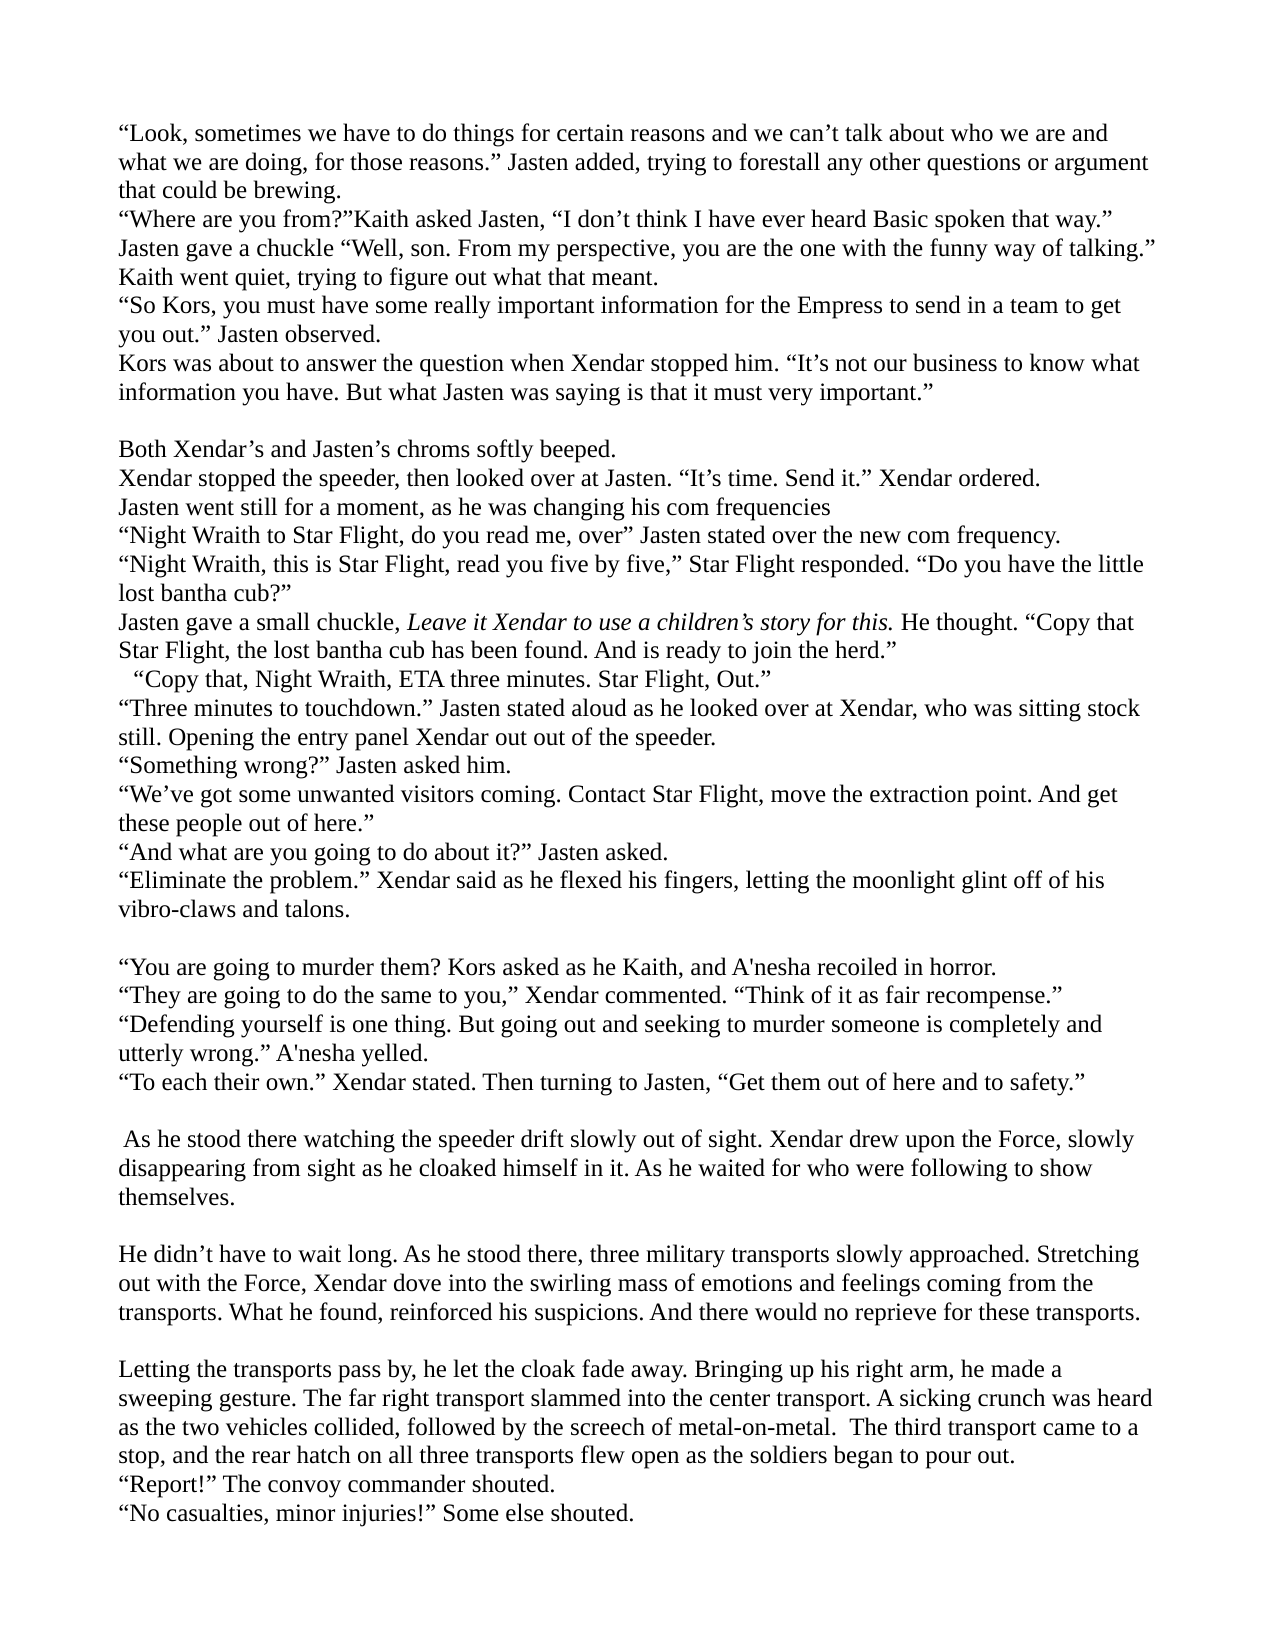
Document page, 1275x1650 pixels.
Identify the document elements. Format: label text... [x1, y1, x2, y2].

text “We’ve got some unwanted visitors coming. Contact Star Flight, move the extraction point. And get these people out of here.” [118, 779, 1157, 837]
text Kaith went quiet, trying to figure out what that meant. [118, 262, 1157, 291]
text “They are going to do the same to you,” Xendar commented. “Think of it as fair recompense.” [118, 981, 1157, 1009]
text Kors was about to answer the question when Xendar stopped him. “It’s not our business to know what information you have. But what Jasten was saying is that it must very important.” [118, 348, 1157, 406]
text He didn’t have to wait long. As he stood there, three military transports slowly approached. Stretching out with the Force, Xendar dove into the swirling mass of emotions and feelings coming from the transports. What he found, reinforced his suspicions. And there would no reprieve for these transports. [118, 1239, 1157, 1326]
text “Something wrong?” Jasten asked him. [118, 751, 1157, 779]
text “Look, sometimes we have to do things for certain reasons and we can’t talk about who we are and what we are doing, for those reasons.” Jasten added, trying to forestall any other questions or argument that could be brewing. [118, 118, 1157, 204]
text “Where are you from?”Kaith asked Jasten, “I don’t think I have ever heard Basic spoken that way.” [118, 204, 1157, 233]
text “Copy that, Night Wraith, ETA three minutes. Star Flight, Out.” [118, 664, 1157, 693]
text “Three minutes to touchdown.” Jasten stated aloud as he looked over at Xendar, who was sitting stock still. Opening the entry panel Xendar out out of the speeder. [118, 693, 1157, 751]
text “To each their own.” Xendar stated. Then turning to Jasten, “Get them out of here and to safety.” [118, 1067, 1157, 1096]
text “And what are you going to do about it?” Jasten asked. [118, 837, 1157, 866]
text “Defending yourself is one thing. But going out and seeking to murder someone is completely and utterly wrong.” A'nesha yelled. [118, 1009, 1157, 1067]
text “No casualties, minor injuries!” Some else shouted. [118, 1498, 1157, 1527]
text “Night Wraith, this is Star Flight, read you five by five,” Star Flight responded. “Do you have the little lost bantha cub?” [118, 549, 1157, 607]
text “Night Wraith to Star Flight, do you read me, over” Jasten stated over the new com frequency. [118, 521, 1157, 549]
text “You are going to murder them? Kors asked as he Kaith, and A'nesha recoiled in horror. [118, 952, 1157, 981]
text Jasten gave a chuckle “Well, son. From my perspective, you are the one with the funny way of talking.” [118, 233, 1157, 262]
text Letting the transports pass by, he let the cloak fade away. Bringing up his right arm, he made a sweeping gesture. The far right transport slammed into the center transport. A sicking crunch was heard as the two vehicles collided, followed by the screech of metal-on-metal. The third transport came to a stop, and the rear hatch on all three transports flew open as the soldiers began to pour out. [118, 1354, 1157, 1469]
text “Report!” The convoy commander shouted. [118, 1469, 1157, 1498]
text “So Kors, you must have some really important information for the Empress to send in a team to get you out.” Jasten observed. [118, 291, 1157, 348]
text Xendar stopped the speeder, then looked over at Jasten. “It’s time. Send it.” Xendar ordered. [118, 463, 1157, 492]
text Jasten gave a small chuckle, Leave it Xendar to use a children’s story for this. He thought. “Copy that Star Flight, the lost bantha cub has been found. And is ready to join the herd.” [118, 607, 1157, 664]
text “Eliminate the problem.” Xendar said as he flexed his fingers, letting the moonlight glint off of his vibro-claws and talons. [118, 866, 1157, 923]
text Both Xendar’s and Jasten’s chroms softly beeped. [118, 434, 1157, 463]
text Jasten went still for a moment, as he was changing his com frequencies [118, 492, 1157, 521]
text As he stood there watching the speeder drift slowly out of sight. Xendar drew upon the Force, slowly disappearing from sight as he cloaked himself in it. As he waited for who were following to show themselves. [118, 1124, 1157, 1211]
